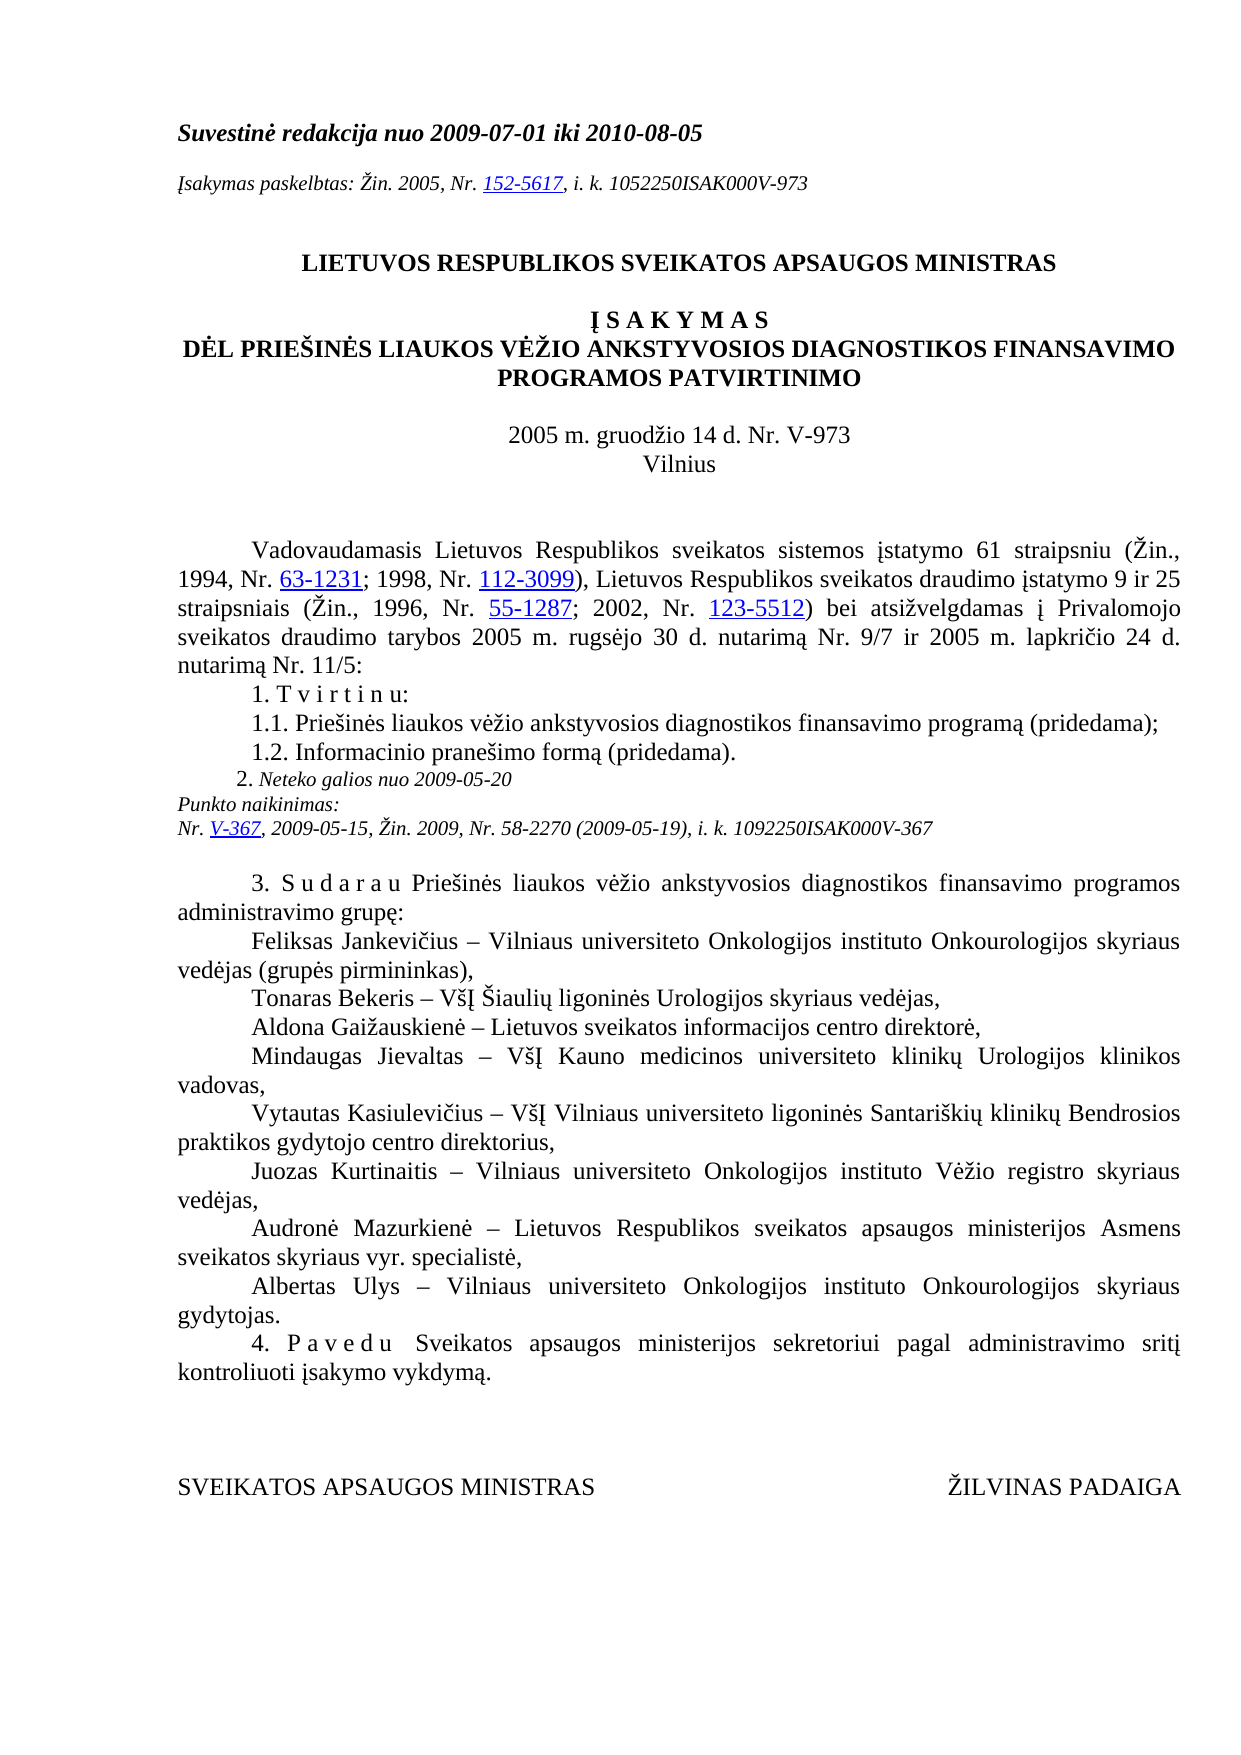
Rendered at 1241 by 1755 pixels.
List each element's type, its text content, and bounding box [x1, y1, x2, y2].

text 3. Sudarau Priešinės liaukos vėžio ankstyvosios diagnostikos finansavimo programos administravimo grupę: [177, 868, 1181, 926]
text 1. Tvirtinu: [177, 679, 1181, 708]
text Vilnius [177, 449, 1181, 478]
text 4. Pavedu Sveikatos apsaugos ministerijos sekretoriui pagal administravimo sritį kontroliuoti įsakymo vykdymą. [177, 1328, 1181, 1386]
text 1.1. Priešinės liaukos vėžio ankstyvosios diagnostikos finansavimo programą (pridedama); [177, 708, 1181, 737]
text SVEIKATOS APSAUGOS MINISTRAS ŽILVINAS PADAIGA [177, 1472, 1181, 1501]
text 1.2. Informacinio pranešimo formą (pridedama). [177, 737, 1181, 765]
text Vytautas Kasiulevičius – VšĮ Vilniaus universiteto ligoninės Santariškių klinikų Bendrosios praktikos gydytojo centro direktorius, [177, 1098, 1181, 1156]
text Mindaugas Jievaltas – VšĮ Kauno medicinos universiteto klinikų Urologijos klinikos vadovas, [177, 1041, 1181, 1098]
text Tonaras Bekeris – VšĮ Šiaulių ligoninės Urologijos skyriaus vedėjas, [177, 983, 1181, 1012]
text Nr. V-367, 2009-05-15, Žin. 2009, Nr. 58-2270 (2009-05-19), i. k. 1092250ISAK000V-367 [177, 816, 1181, 840]
text 2. Neteko galios nuo 2009-05-20 [177, 765, 1181, 792]
text Feliksas Jankevičius – Vilniaus universiteto Onkologijos instituto Onkourologijos skyriaus vedėjas (grupės pirmininkas), [177, 926, 1181, 983]
text Įsakymas paskelbtas: Žin. 2005, Nr. 152-5617, i. k. 1052250ISAK000V-973 [177, 171, 1181, 195]
text LIETUVOS RESPUBLIKOS SVEIKATOS APSAUGOS MINISTRAS [177, 248, 1181, 277]
text Aldona Gaižauskienė – Lietuvos sveikatos informacijos centro direktorė, [177, 1012, 1181, 1041]
text Audronė Mazurkienė – Lietuvos Respublikos sveikatos apsaugos ministerijos Asmens sveikatos skyriaus vyr. specialistė, [177, 1213, 1181, 1271]
text 2005 m. gruodžio 14 d. Nr. V-973 [177, 420, 1181, 449]
text Vadovaudamasis Lietuvos Respublikos sveikatos sistemos įstatymo 61 straipsniu (Žin., 1994, Nr. 63-1231; 1998, Nr. 112-3099), Lietuvos Respublikos sveikatos draudimo įstatymo 9 ir 25 straipsniais (Žin., 1996, Nr. 55-1287; 2002, Nr. 123-5512) bei atsižvelgdamas į Privalomojo sveikatos draudimo tarybos 2005 m. rugsėjo 30 d. nutarimą Nr. 9/7 ir 2005 m. lapkričio 24 d. nutarimą Nr. 11/5: [177, 535, 1181, 679]
text Albertas Ulys – Vilniaus universiteto Onkologijos instituto Onkourologijos skyriaus gydytojas. [177, 1271, 1181, 1328]
text DĖL PRIEŠINĖS LIAUKOS VĖŽIO ANKSTYVOSIOS DIAGNOSTIKOS FINANSAVIMO PROGRAMOS PATVIRTINIMO [177, 334, 1181, 392]
text Suvestinė redakcija nuo 2009-07-01 iki 2010-08-05 [177, 118, 1181, 147]
text Juozas Kurtinaitis – Vilniaus universiteto Onkologijos instituto Vėžio registro skyriaus vedėjas, [177, 1156, 1181, 1213]
text Punkto naikinimas: [177, 792, 1181, 816]
text Į S A K Y M A S [177, 305, 1181, 334]
